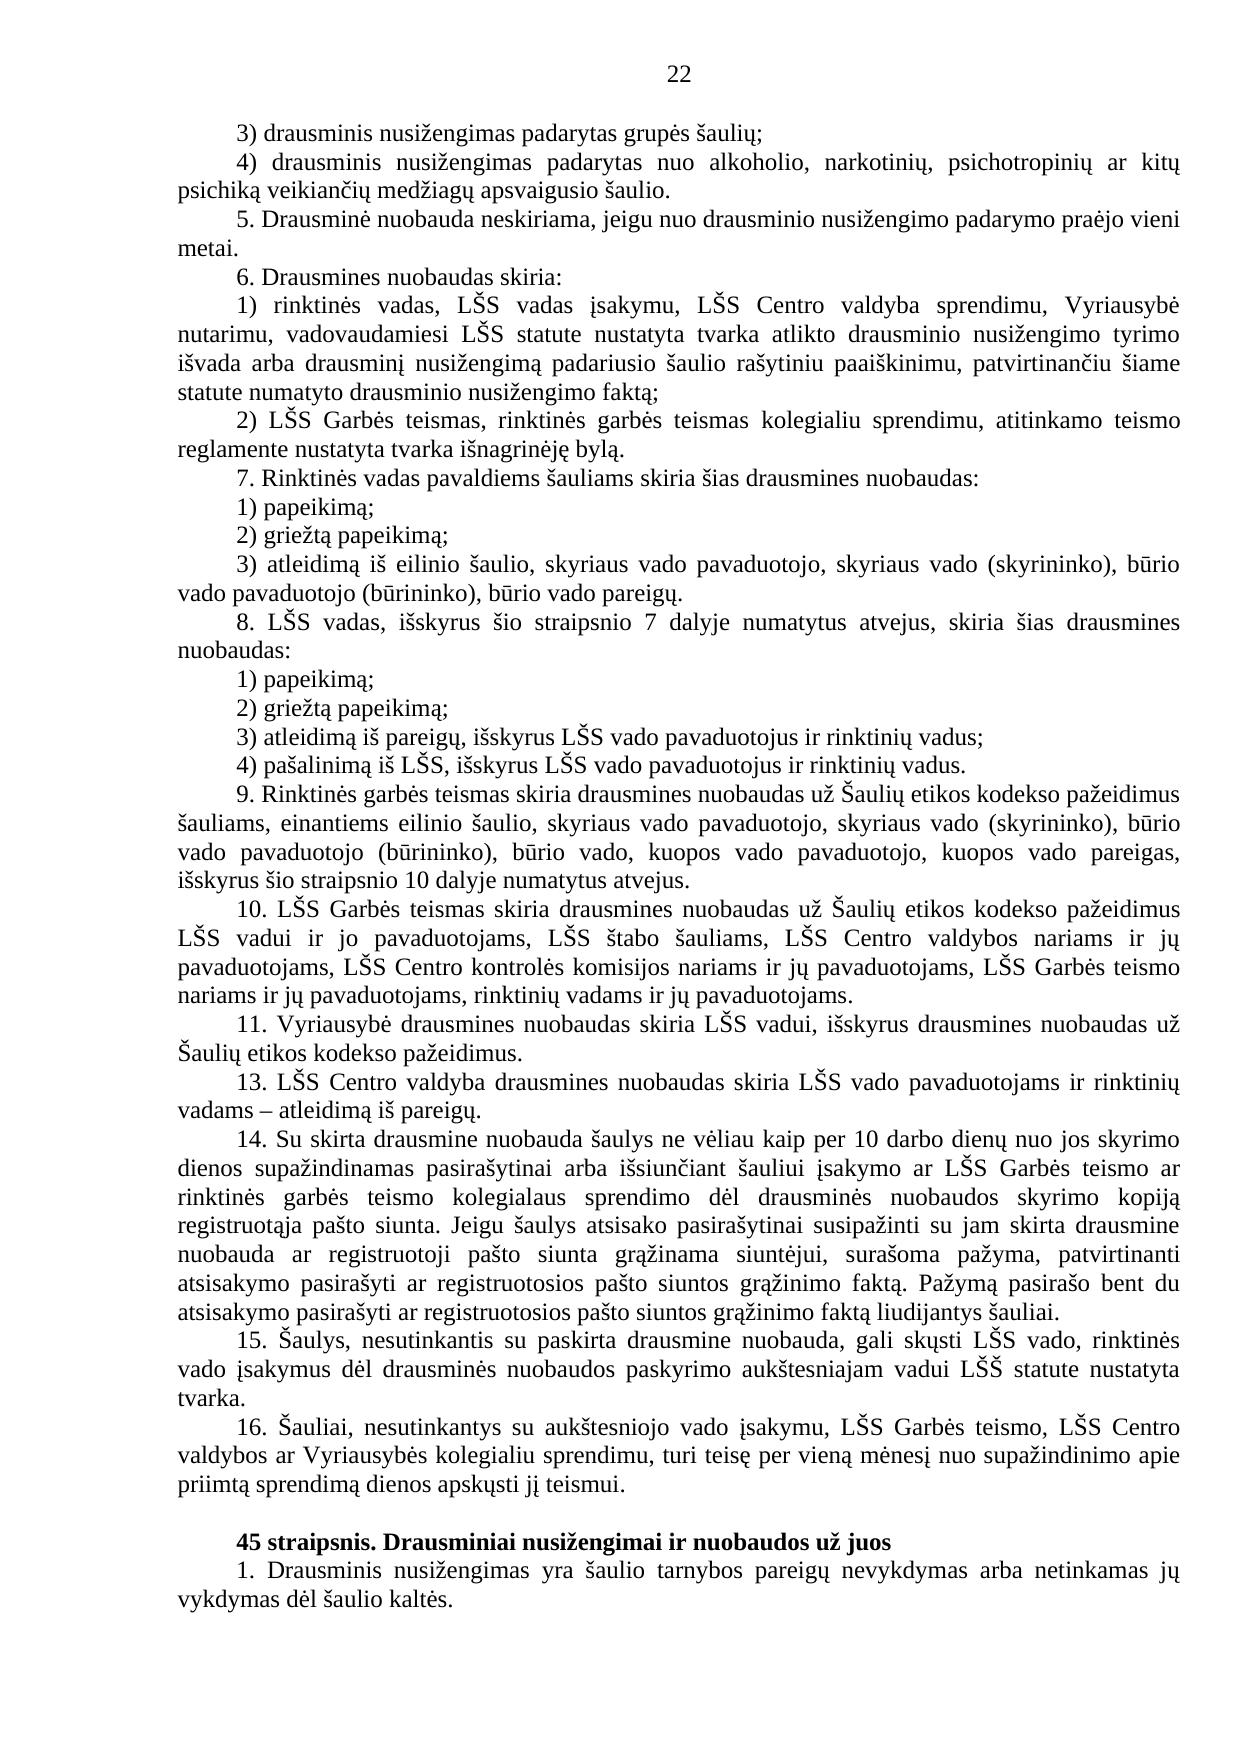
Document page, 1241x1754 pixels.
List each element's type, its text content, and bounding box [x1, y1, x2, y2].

text 2) LŠS Garbės teismas, rinktinės garbės teismas kolegialiu sprendimu, atitinkamo teismo reglamente nustatyta tvarka išnagrinėję bylą. [177, 406, 1181, 463]
text 1) papeikimą; [177, 664, 1181, 693]
text 1) papeikimą; [177, 492, 1181, 521]
text 7. Rinktinės vadas pavaldiems šauliams skiria šias drausmines nuobaudas: [177, 463, 1181, 492]
text 2) griežtą papeikimą; [177, 521, 1181, 549]
text 4) pašalinimą iš LŠS, išskyrus LŠS vado pavaduotojus ir rinktinių vadus. [177, 751, 1181, 779]
text 2) griežtą papeikimą; [177, 693, 1181, 722]
text 4) drausminis nusižengimas padarytas nuo alkoholio, narkotinių, psichotropinių ar kitų psichiką veikiančių medžiagų apsvaigusio šaulio. [177, 147, 1181, 204]
text 3) atleidimą iš pareigų, išskyrus LŠS vado pavaduotojus ir rinktinių vadus; [177, 722, 1181, 751]
text 1. Drausminis nusižengimas yra šaulio tarnybos pareigų nevykdymas arba netinkamas jų vykdymas dėl šaulio kaltės. [177, 1556, 1181, 1613]
text 10. LŠS Garbės teismas skiria drausmines nuobaudas už Šaulių etikos kodekso pažeidimus LŠS vadui ir jo pavaduotojams, LŠS štabo šauliams, LŠS Centro valdybos nariams ir jų pavaduotojams, LŠS Centro kontrolės komisijos nariams ir jų pavaduotojams, LŠS Garbės teismo nariams ir jų pavaduotojams, rinktinių vadams ir jų pavaduotojams. [177, 894, 1181, 1009]
text 1) rinktinės vadas, LŠS vadas įsakymu, LŠS Centro valdyba sprendimu, Vyriausybė nutarimu, vadovaudamiesi LŠS statute nustatyta tvarka atlikto drausminio nusižengimo tyrimo išvada arba drausminį nusižengimą padariusio šaulio rašytiniu paaiškinimu, patvirtinančiu šiame statute numatyto drausminio nusižengimo faktą; [177, 291, 1181, 406]
text 14. Su skirta drausmine nuobauda šaulys ne vėliau kaip per 10 darbo dienų nuo jos skyrimo dienos supažindinamas pasirašytinai arba išsiunčiant šauliui įsakymo ar LŠS Garbės teismo ar rinktinės garbės teismo kolegialaus sprendimo dėl drausminės nuobaudos skyrimo kopiją registruotąja pašto siunta. Jeigu šaulys atsisako pasirašytinai susipažinti su jam skirta drausmine nuobauda ar registruotoji pašto siunta grąžinama siuntėjui, surašoma pažyma, patvirtinanti atsisakymo pasirašyti ar registruotosios pašto siuntos grąžinimo faktą. Pažymą pasirašo bent du atsisakymo pasirašyti ar registruotosios pašto siuntos grąžinimo faktą liudijantys šauliai. [177, 1124, 1181, 1326]
text 13. LŠS Centro valdyba drausmines nuobaudas skiria LŠS vado pavaduotojams ir rinktinių vadams – atleidimą iš pareigų. [177, 1067, 1181, 1124]
text 6. Drausmines nuobaudas skiria: [177, 262, 1181, 291]
text 5. Drausminė nuobauda neskiriama, jeigu nuo drausminio nusižengimo padarymo praėjo vieni metai. [177, 204, 1181, 262]
text 3) drausminis nusižengimas padarytas grupės šaulių; [177, 118, 1181, 147]
text 16. Šauliai, nesutinkantys su aukštesniojo vado įsakymu, LŠS Garbės teismo, LŠS Centro valdybos ar Vyriausybės kolegialiu sprendimu, turi teisę per vieną mėnesį nuo supažindinimo apie priimtą sprendimą dienos apskųsti jį teismui. [177, 1412, 1181, 1498]
text 8. LŠS vadas, išskyrus šio straipsnio 7 dalyje numatytus atvejus, skiria šias drausmines nuobaudas: [177, 607, 1181, 664]
text 15. Šaulys, nesutinkantis su paskirta drausmine nuobauda, gali skųsti LŠS vado, rinktinės vado įsakymus dėl drausminės nuobaudos paskyrimo aukštesniajam vadui LŠŠ statute nustatyta tvarka. [177, 1326, 1181, 1412]
text 9. Rinktinės garbės teismas skiria drausmines nuobaudas už Šaulių etikos kodekso pažeidimus šauliams, einantiems eilinio šaulio, skyriaus vado pavaduotojo, skyriaus vado (skyrininko), būrio vado pavaduotojo (būrininko), būrio vado, kuopos vado pavaduotojo, kuopos vado pareigas, išskyrus šio straipsnio 10 dalyje numatytus atvejus. [177, 779, 1181, 894]
text 11. Vyriausybė drausmines nuobaudas skiria LŠS vadui, išskyrus drausmines nuobaudas už Šaulių etikos kodekso pažeidimus. [177, 1009, 1181, 1067]
text 3) atleidimą iš eilinio šaulio, skyriaus vado pavaduotojo, skyriaus vado (skyrininko), būrio vado pavaduotojo (būrininko), būrio vado pareigų. [177, 549, 1181, 607]
text 45 straipsnis. Drausminiai nusižengimai ir nuobaudos už juos [177, 1527, 1181, 1556]
